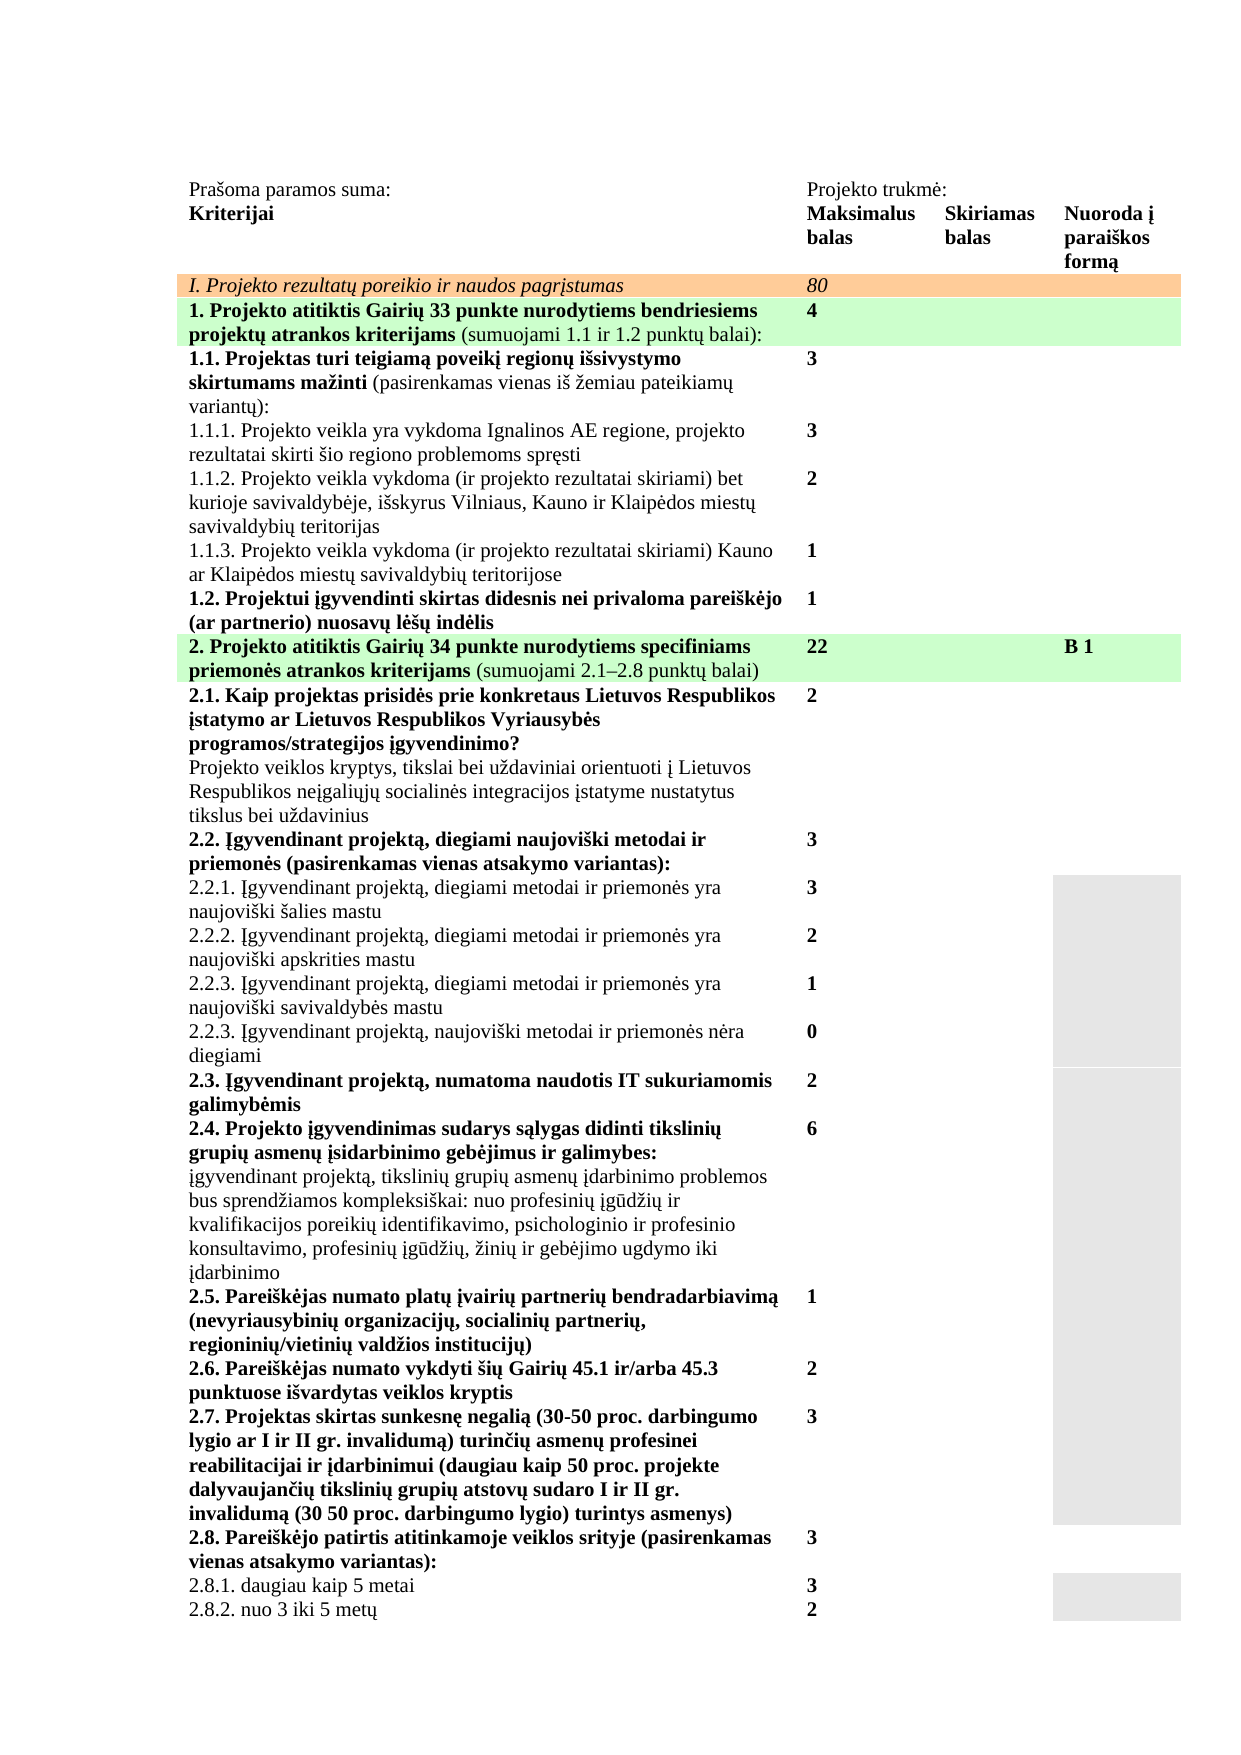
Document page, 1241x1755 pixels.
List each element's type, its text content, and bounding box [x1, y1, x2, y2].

table_cell 3 [795, 827, 933, 875]
table_cell [1053, 466, 1181, 538]
table_cell [933, 971, 1053, 1019]
table_cell B 1 [1053, 634, 1181, 682]
table_cell 3 [795, 1404, 933, 1525]
table_cell 6 [795, 1116, 933, 1284]
table_cell 2.2.1. Įgyvendinant projektą, diegiami metodai ir priemonės yra naujoviški šalies mastu [177, 875, 795, 923]
table_cell [1053, 1068, 1181, 1116]
table_cell 1 [795, 586, 933, 634]
table_header Projekto trukmė: [795, 177, 1181, 201]
table_cell [933, 466, 1053, 538]
table_cell 4 [795, 298, 933, 346]
table_cell [933, 1597, 1053, 1621]
table_cell 2.2.3. Įgyvendinant projektą, diegiami metodai ir priemonės yra naujoviški savivaldybės mastu [177, 971, 795, 1019]
table_cell [1053, 1019, 1181, 1067]
table_cell 2 [795, 466, 933, 538]
table_cell 3 [795, 1525, 933, 1573]
table_cell [1053, 1356, 1181, 1404]
table_cell 3 [795, 875, 933, 923]
table_cell 2 [795, 1356, 933, 1404]
table_cell 3 [795, 346, 933, 418]
table_cell 1 [795, 1284, 933, 1356]
table_cell 2 [795, 1597, 933, 1621]
table_cell 2.4. Projekto įgyvendinimas sudarys sąlygas didinti tikslinių grupių asmenų įsidarbinimo gebėjimus ir galimybes: įgyvendinant projektą, tikslinių grupių asmenų įdarbinimo problemos bus sprendžiamos kompleksiškai: nuo profesinių įgūdžių ir kvalifikacijos poreikių identifikavimo, psichologinio ir profesinio konsultavimo, profesinių įgūdžių, žinių ir gebėjimo ugdymo iki įdarbinimo [177, 1116, 795, 1284]
table_cell Kriterijai [177, 201, 795, 273]
table_cell 2.1. Kaip projektas prisidės prie konkretaus Lietuvos Respublikos įstatymo ar Lietuvos Respublikos Vyriausybės programos/strategijos įgyvendinimo? Projekto veiklos kryptys, tikslai bei uždaviniai orientuoti į Lietuvos Respublikos neįgaliųjų socialinės integracijos įstatyme nustatytus tikslus bei uždavinius [177, 683, 795, 827]
table_cell [1053, 1284, 1181, 1356]
table_cell [1053, 1525, 1181, 1573]
table_cell 2.8. Pareiškėjo patirtis atitinkamoje veiklos srityje (pasirenkamas vienas atsakymo variantas): [177, 1525, 795, 1573]
table_cell 1. Projekto atitiktis Gairių 33 punkte nurodytiems bendriesiems projektų atrankos kriterijams (sumuojami 1.1 ir 1.2 punktų balai): [177, 298, 795, 346]
table_cell [1053, 971, 1181, 1019]
table_cell [933, 1356, 1053, 1404]
table_cell [933, 1068, 1053, 1116]
table_cell 22 [795, 634, 933, 682]
table_header Prašoma paramos suma: [177, 177, 795, 201]
table_cell 0 [795, 1019, 933, 1067]
table_cell 1 [795, 538, 933, 586]
table_cell 2.2.2. Įgyvendinant projektą, diegiami metodai ir priemonės yra naujoviški apskrities mastu [177, 923, 795, 971]
table_cell [1053, 538, 1181, 586]
table_cell [933, 1284, 1053, 1356]
table_cell [1053, 683, 1181, 827]
table_cell 2.2.3. Įgyvendinant projektą, naujoviški metodai ir priemonės nėra diegiami [177, 1019, 795, 1067]
table_cell [933, 923, 1053, 971]
table_cell 2 [795, 683, 933, 827]
table_cell [933, 1404, 1053, 1525]
table_cell 2.8.1. daugiau kaip 5 metai [177, 1573, 795, 1597]
table_cell [1053, 418, 1181, 466]
table_cell 2. Projekto atitiktis Gairių 34 punkte nurodytiems specifiniams priemonės atrankos kriterijams (sumuojami 2.1–2.8 punktų balai) [177, 634, 795, 682]
table_cell [933, 418, 1053, 466]
table_cell [933, 298, 1053, 346]
table_cell [1053, 923, 1181, 971]
table_cell 2.2. Įgyvendinant projektą, diegiami naujoviški metodai ir priemonės (pasirenkamas vienas atsakymo variantas): [177, 827, 795, 875]
table_cell [1053, 346, 1181, 418]
table_cell 2.8.2. nuo 3 iki 5 metų [177, 1597, 795, 1621]
table_cell 1.2. Projektui įgyvendinti skirtas didesnis nei privaloma pareiškėjo (ar partnerio) nuosavų lėšų indėlis [177, 586, 795, 634]
table_cell Skiriamas balas [933, 201, 1053, 273]
table_cell 2.5. Pareiškėjas numato platų įvairių partnerių bendradarbiavimą (nevyriausybinių organizacijų, socialinių partnerių, regioninių/vietinių valdžios institucijų) [177, 1284, 795, 1356]
table_cell [933, 538, 1053, 586]
table_cell [933, 683, 1053, 827]
table_cell [933, 1573, 1053, 1597]
table_cell [933, 274, 1053, 297]
table_cell [1053, 1573, 1181, 1597]
table_cell 1 [795, 971, 933, 1019]
table_cell [933, 586, 1053, 634]
table_cell 2 [795, 1068, 933, 1116]
table_cell 1.1.2. Projekto veikla vykdoma (ir projekto rezultatai skiriami) bet kurioje savivaldybėje, išskyrus Vilniaus, Kauno ir Klaipėdos miestų savivaldybių teritorijas [177, 466, 795, 538]
table_cell I. Projekto rezultatų poreikio ir naudos pagrįstumas [177, 274, 795, 297]
table_cell [1053, 274, 1181, 297]
table_cell [933, 346, 1053, 418]
table_cell 3 [795, 1573, 933, 1597]
table_cell [933, 1116, 1053, 1284]
table_cell 1.1. Projektas turi teigiamą poveikį regionų išsivystymo skirtumams mažinti (pasirenkamas vienas iš žemiau pateikiamų variantų): [177, 346, 795, 418]
table_cell [1053, 875, 1181, 923]
table_cell [1053, 1404, 1181, 1525]
table_cell 2.6. Pareiškėjas numato vykdyti šių Gairių 45.1 ir/arba 45.3 punktuose išvardytas veiklos kryptis [177, 1356, 795, 1404]
table_cell [933, 1019, 1053, 1067]
table_cell [933, 875, 1053, 923]
table_cell Nuoroda į paraiškos formą [1053, 201, 1181, 273]
table_cell [1053, 1597, 1181, 1621]
table_cell 2.7. Projektas skirtas sunkesnę negalią (30-50 proc. darbingumo lygio ar I ir II gr. invalidumą) turinčių asmenų profesinei reabilitacijai ir įdarbinimui (daugiau kaip 50 proc. projekte dalyvaujančių tikslinių grupių atstovų sudaro I ir II gr. invalidumą (30 50 proc. darbingumo lygio) turintys asmenys) [177, 1404, 795, 1525]
table_cell Maksimalus balas [795, 201, 933, 273]
table_cell [1053, 298, 1181, 346]
table_cell 3 [795, 418, 933, 466]
table_cell 1.1.1. Projekto veikla yra vykdoma Ignalinos AE regione, projekto rezultatai skirti šio regiono problemoms spręsti [177, 418, 795, 466]
table_cell [1053, 827, 1181, 875]
table_cell 1.1.3. Projekto veikla vykdoma (ir projekto rezultatai skiriami) Kauno ar Klaipėdos miestų savivaldybių teritorijose [177, 538, 795, 586]
table_cell [933, 827, 1053, 875]
table_cell [933, 634, 1053, 682]
table_cell 80 [795, 274, 933, 297]
table_cell [1053, 1116, 1181, 1284]
table_cell [933, 1525, 1053, 1573]
table_cell [1053, 586, 1181, 634]
table_cell 2 [795, 923, 933, 971]
table_cell 2.3. Įgyvendinant projektą, numatoma naudotis IT sukuriamomis galimybėmis [177, 1068, 795, 1116]
